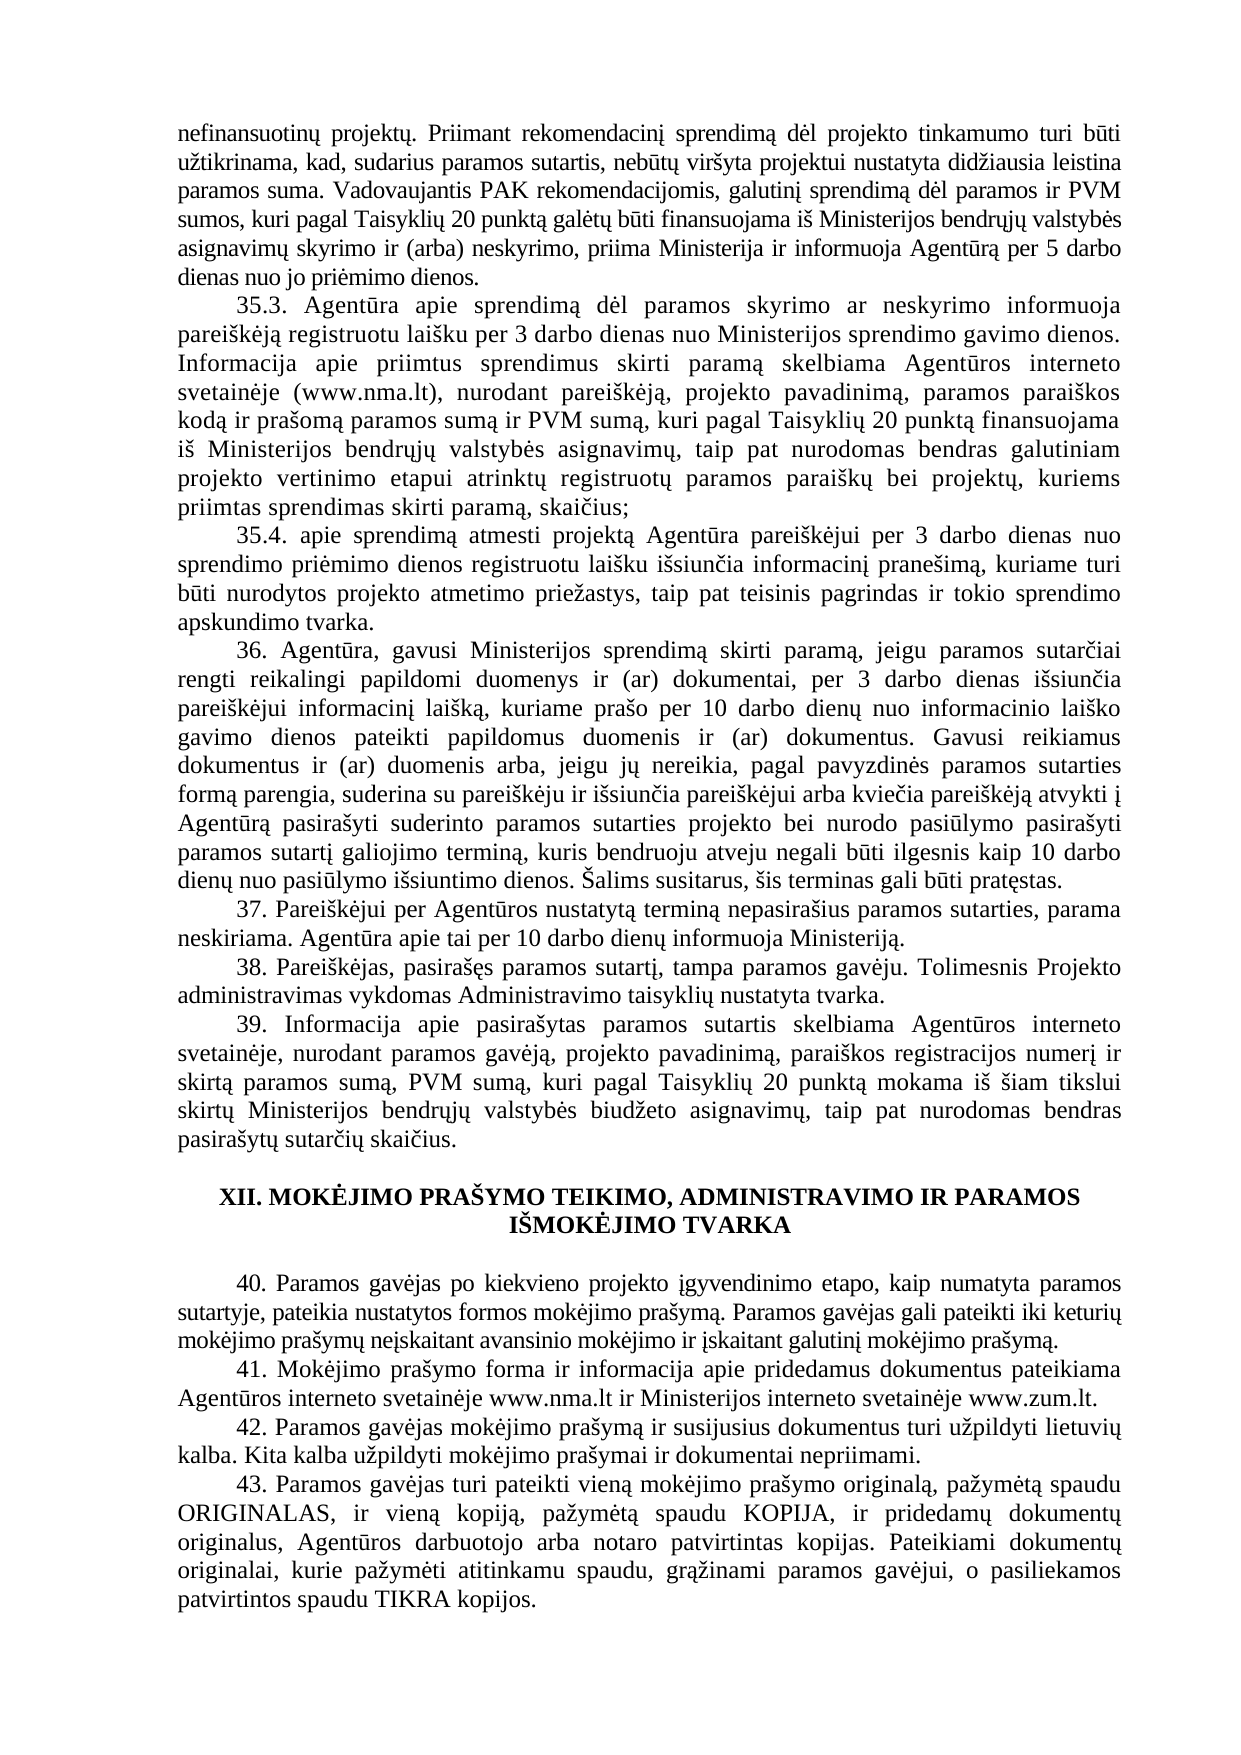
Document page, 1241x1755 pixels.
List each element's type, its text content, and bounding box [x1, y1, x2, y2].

text 43. Paramos gavėjas turi pateikti vieną mokėjimo prašymo originalą, pažymėtą spaudu ORIGINALAS, ir vieną kopiją, pažymėtą spaudu KOPIJA, ir pridedamų dokumentų originalus, Agentūros darbuotojo arba notaro patvirtintas kopijas. Pateikiami dokumentų originalai, kurie pažymėti atitinkamu spaudu, grąžinami paramos gavėjui, o pasiliekamos patvirtintos spaudu TIKRA kopijos. [177, 1469, 1122, 1613]
text 35.4. apie sprendimą atmesti projektą Agentūra pareiškėjui per 3 darbo dienas nuo sprendimo priėmimo dienos registruotu laišku išsiunčia informacinį pranešimą, kuriame turi būti nurodytos projekto atmetimo priežastys, taip pat teisinis pagrindas ir tokio sprendimo apskundimo tvarka. [177, 521, 1122, 636]
text XII. MOKĖJIMO PRAŠYMO TEIKIMO, ADMINISTRAVIMO IR PARAMOS IŠMOKĖJIMO TVARKA [177, 1182, 1122, 1239]
text nefinansuotinų projektų. Priimant rekomendacinį sprendimą dėl projekto tinkamumo turi būti užtikrinama, kad, sudarius paramos sutartis, nebūtų viršyta projektui nustatyta didžiausia leistina paramos suma. Vadovaujantis PAK rekomendacijomis, galutinį sprendimą dėl paramos ir PVM sumos, kuri pagal Taisyklių 20 punktą galėtų būti finansuojama iš Ministerijos bendrųjų valstybės asignavimų skyrimo ir (arba) neskyrimo, priima Ministerija ir informuoja Agentūrą per 5 darbo dienas nuo jo priėmimo dienos. [177, 118, 1122, 291]
text 38. Pareiškėjas, pasirašęs paramos sutartį, tampa paramos gavėju. Tolimesnis Projekto administravimas vykdomas Administravimo taisyklių nustatyta tvarka. [177, 952, 1122, 1009]
text 39. Informacija apie pasirašytas paramos sutartis skelbiama Agentūros interneto svetainėje, nurodant paramos gavėją, projekto pavadinimą, paraiškos registracijos numerį ir skirtą paramos sumą, PVM sumą, kuri pagal Taisyklių 20 punktą mokama iš šiam tikslui skirtų ministerijos bendrųjų valstybės biudžeto asignavimų, taip pat nurodomas bendras pasirašytų sutarčių skaičius. [177, 1009, 1122, 1153]
text 41. Mokėjimo prašymo forma ir informacija apie pridedamus dokumentus pateikiama Agentūros interneto svetainėje www.nma.lt ir Ministerijos interneto svetainėje www.zum.lt. [177, 1354, 1122, 1412]
text 40. Paramos gavėjas po kiekvieno projekto įgyvendinimo etapo, kaip numatyta paramos sutartyje, pateikia nustatytos formos mokėjimo prašymą. Paramos gavėjas gali pateikti iki keturių mokėjimo prašymų neįskaitant avansinio mokėjimo ir įskaitant galutinį mokėjimo prašymą. [177, 1268, 1122, 1354]
text 36. Agentūra, gavusi Ministerijos sprendimą skirti paramą, jeigu paramos sutarčiai rengti reikalingi papildomi duomenys ir (ar) dokumentai, per 3 darbo dienas išsiunčia pareiškėjui informacinį laišką, kuriame prašo per 10 darbo dienų nuo informacinio laiško gavimo dienos pateikti papildomus duomenis ir (ar) dokumentus. Gavusi reikiamus dokumentus ir (ar) duomenis arba, jeigu jų nereikia, pagal pavyzdinės paramos sutarties formą parengia, suderina su pareiškėju ir išsiunčia pareiškėjui arba kviečia pareiškėją atvykti į Agentūrą pasirašyti suderinto paramos sutarties projekto bei nurodo pasiūlymo pasirašyti paramos sutartį galiojimo terminą, kuris bendruoju atveju negali būti ilgesnis kaip 10 darbo dienų nuo pasiūlymo išsiuntimo dienos. Šalims susitarus, šis terminas gali būti pratęstas. [177, 636, 1122, 894]
text 37. Pareiškėjui per Agentūros nustatytą terminą nepasirašius paramos sutarties, parama neskiriama. Agentūra apie tai per 10 darbo dienų informuoja Ministeriją. [177, 894, 1122, 952]
text 35.3. Agentūra apie sprendimą dėl paramos skyrimo ar neskyrimo informuoja pareiškėją registruotu laišku per 3 darbo dienas nuo Ministerijos sprendimo gavimo dienos. Informacija apie priimtus sprendimus skirti paramą skelbiama Agentūros interneto svetainėje (www.nma.lt), nurodant pareiškėją, projekto pavadinimą, paramos paraiškos kodą ir prašomą paramos sumą ir PVM sumą, kuri pagal Taisyklių 20 punktą finansuojama iš Ministerijos bendrųjų valstybės asignavimų, taip pat nurodomas bendras galutiniam projekto vertinimo etapui atrinktų registruotų paramos paraiškų bei projektų, kuriems priimtas sprendimas skirti paramą, skaičius; [177, 291, 1122, 521]
text 42. Paramos gavėjas mokėjimo prašymą ir susijusius dokumentus turi užpildyti lietuvių kalba. Kita kalba užpildyti mokėjimo prašymai ir dokumentai nepriimami. [177, 1412, 1122, 1469]
